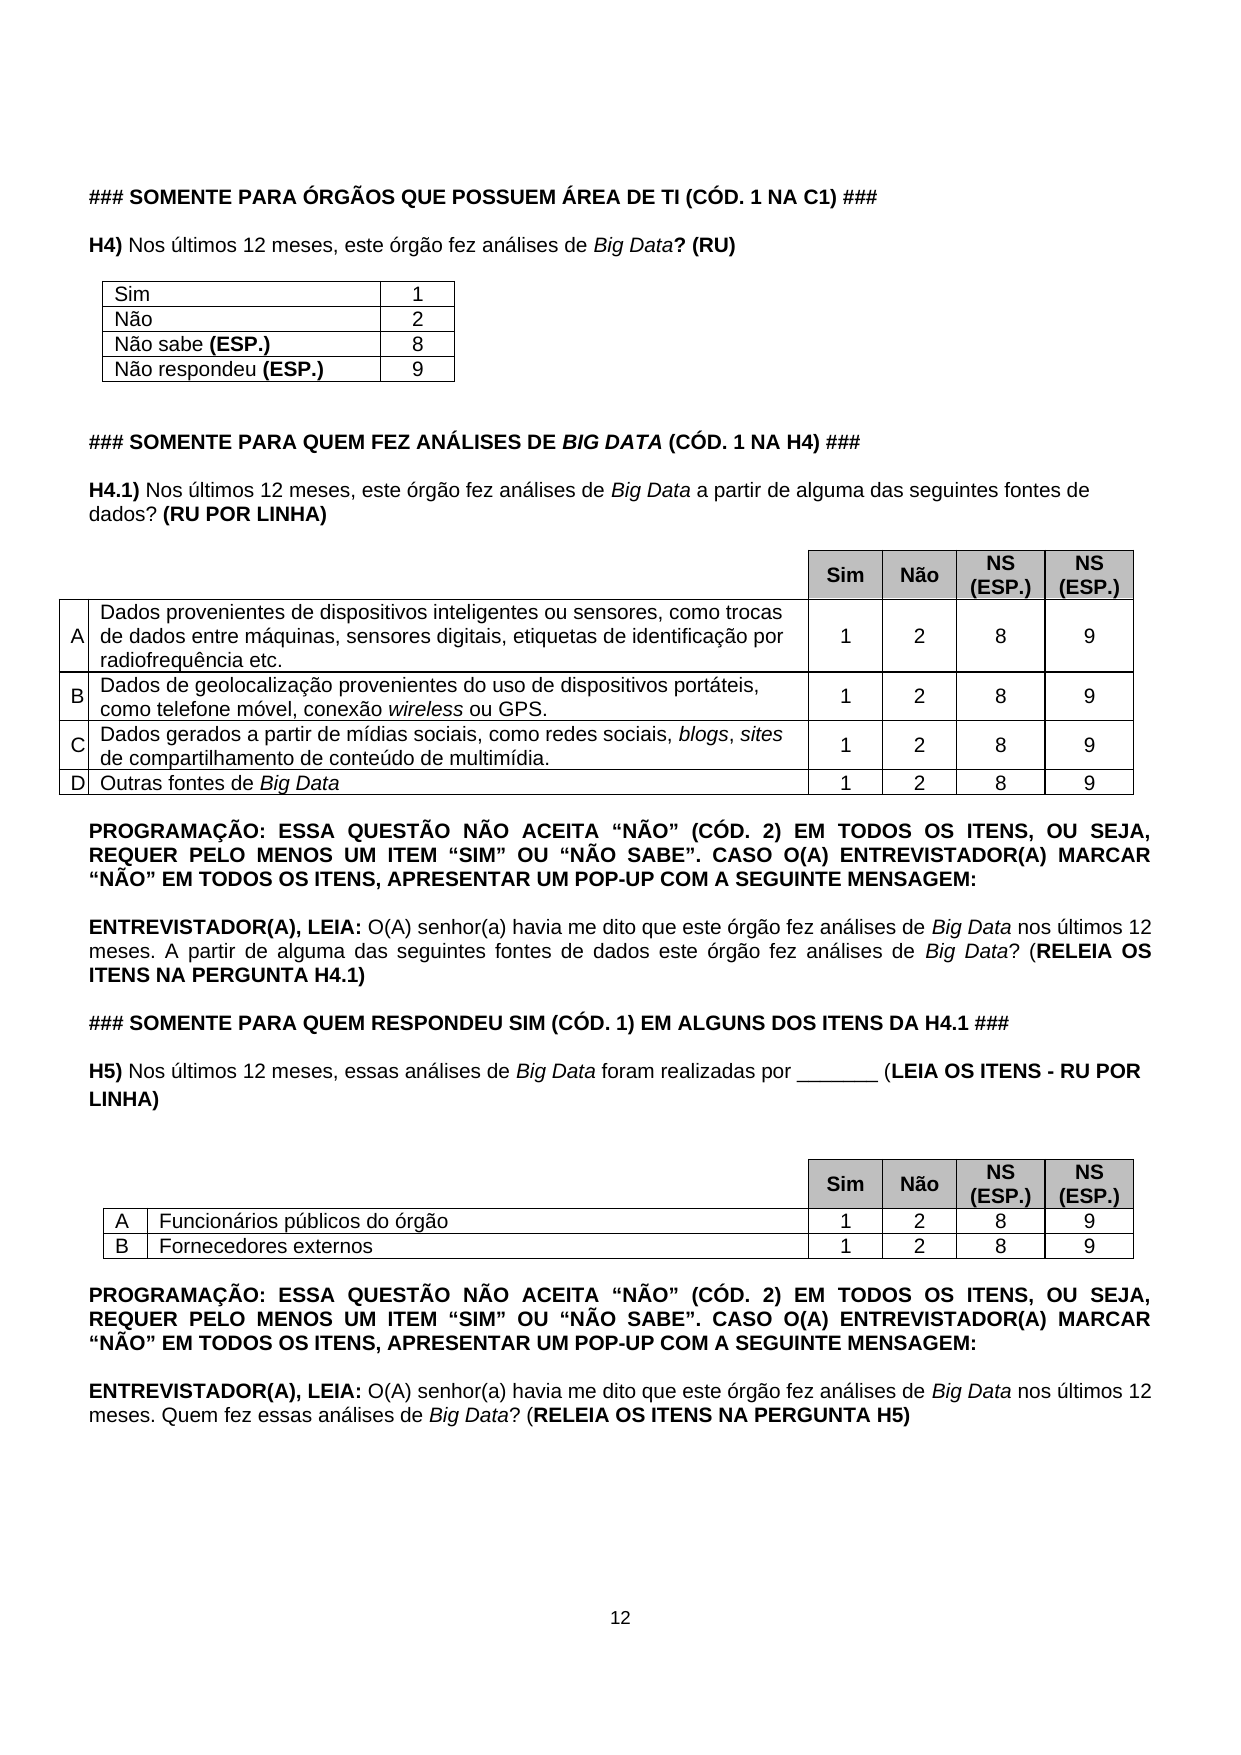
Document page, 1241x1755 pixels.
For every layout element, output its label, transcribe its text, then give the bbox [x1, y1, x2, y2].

table_cell B [60, 673, 88, 720]
table_header Não [883, 551, 956, 598]
table_cell 9 [1046, 721, 1133, 769]
table_cell 1 [809, 1209, 882, 1233]
text ENTREVISTADOR(A), LEIA: O(A) senhor(a) havia me dito que este órgão fez análises de Big Data nos últimos 12 meses. A partir de alguma das seguintes fontes de dados este órgão fez análises de Big Data? (RELEIA OS ITENS NA PERGUNTA H4.1) [89, 915, 1152, 987]
table_cell 9 [1046, 1234, 1133, 1258]
table_cell 8 [957, 673, 1044, 720]
table_cell Funcionários públicos do órgão [148, 1209, 808, 1233]
text PROGRAMAÇÃO: ESSA QUESTÃO NÃO ACEITA “NÃO” (CÓD. 2) EM TODOS OS ITENS, OU SEJA, REQUER PELO MENOS UM ITEM “SIM” OU “NÃO SABE”. CASO O(A) ENTREVISTADOR(A) MARCAR “NÃO” EM TODOS OS ITENS, APRESENTAR UM POP-UP COM A SEGUINTE MENSAGEM: [89, 1283, 1152, 1354]
table_header [104, 1159, 808, 1208]
table_cell 2 [883, 770, 956, 794]
text H4.1) Nos últimos 12 meses, este órgão fez análises de Big Data a partir de alguma das seguintes fontes de dados? (RU POR LINHA) [89, 478, 1152, 526]
table_cell 1 [809, 770, 882, 794]
table_cell Dados gerados a partir de mídias sociais, como redes sociais, blogs, sites de compartilhamento de conteúdo de multimídia. [89, 721, 808, 769]
table_cell 8 [381, 332, 454, 356]
table_cell Outras fontes de Big Data [89, 770, 808, 794]
table_cell Não respondeu (ESP.) [103, 357, 380, 381]
text ### SOMENTE PARA QUEM FEZ ANÁLISES DE BIG DATA (CÓD. 1 NA H4) ### [89, 430, 1152, 454]
table_cell 9 [1046, 1209, 1133, 1233]
text H5) Nos últimos 12 meses, essas análises de Big Data foram realizadas por _______ (LEIA OS ITENS - RU POR LINHA) [89, 1059, 1152, 1110]
table_cell 9 [1046, 770, 1133, 794]
text ### SOMENTE PARA QUEM RESPONDEU SIM (CÓD. 1) EM ALGUNS DOS ITENS DA H4.1 ### [89, 1011, 1152, 1035]
table_header Sim [809, 1160, 882, 1208]
table_cell 2 [883, 673, 956, 720]
table_header Não [883, 1160, 956, 1208]
table_cell C [60, 721, 88, 769]
table_cell 8 [957, 721, 1044, 769]
table_cell Dados provenientes de dispositivos inteligentes ou sensores, como trocas de dados entre máquinas, sensores digitais, etiquetas de identificação por radiofrequência etc. [89, 600, 808, 671]
text ENTREVISTADOR(A), LEIA: O(A) senhor(a) havia me dito que este órgão fez análises de Big Data nos últimos 12 meses. Quem fez essas análises de Big Data? (RELEIA OS ITENS NA PERGUNTA H5) [89, 1378, 1152, 1426]
table_cell 8 [957, 1209, 1044, 1233]
table_cell B [104, 1234, 147, 1258]
table_header [59, 550, 808, 598]
table_cell 1 [809, 673, 882, 720]
table_header Sim [809, 551, 882, 598]
table_cell 8 [957, 770, 1044, 794]
table_cell 1 [809, 600, 882, 671]
table_cell D [60, 770, 88, 794]
table_cell 1 [809, 1234, 882, 1258]
table_cell 8 [957, 1234, 1044, 1258]
table_cell 2 [883, 1234, 956, 1258]
table_header NS (ESP.) [1046, 551, 1133, 598]
table_cell 2 [883, 721, 956, 769]
table_cell Fornecedores externos [148, 1234, 808, 1258]
table_cell 9 [1046, 673, 1133, 720]
table_cell A [104, 1209, 147, 1233]
table_cell 8 [957, 600, 1044, 671]
text PROGRAMAÇÃO: ESSA QUESTÃO NÃO ACEITA “NÃO” (CÓD. 2) EM TODOS OS ITENS, OU SEJA, REQUER PELO MENOS UM ITEM “SIM” OU “NÃO SABE”. CASO O(A) ENTREVISTADOR(A) MARCAR “NÃO” EM TODOS OS ITENS, APRESENTAR UM POP-UP COM A SEGUINTE MENSAGEM: [89, 819, 1152, 891]
table_cell Dados de geolocalização provenientes do uso de dispositivos portáteis, como telefone móvel, conexão wireless ou GPS. [89, 673, 808, 720]
text H4) Nos últimos 12 meses, este órgão fez análises de Big Data? (RU) [89, 233, 1152, 257]
table_cell 2 [883, 1209, 956, 1233]
table_header NS (ESP.) [1046, 1160, 1133, 1208]
table_cell 2 [883, 600, 956, 671]
table_cell A [60, 600, 88, 671]
table_cell 1 [809, 721, 882, 769]
table_cell Não [103, 307, 380, 331]
table_header NS (ESP.) [957, 551, 1044, 598]
table_header Sim [103, 282, 380, 306]
table_cell 2 [381, 307, 454, 331]
table_cell Não sabe (ESP.) [103, 332, 380, 356]
table_cell 9 [1046, 600, 1133, 671]
text ### SOMENTE PARA ÓRGÃOS QUE POSSUEM ÁREA DE TI (CÓD. 1 NA C1) ### [89, 185, 1152, 209]
table_header NS (ESP.) [957, 1160, 1044, 1208]
table_cell 9 [381, 357, 454, 381]
table_header 1 [381, 282, 454, 306]
